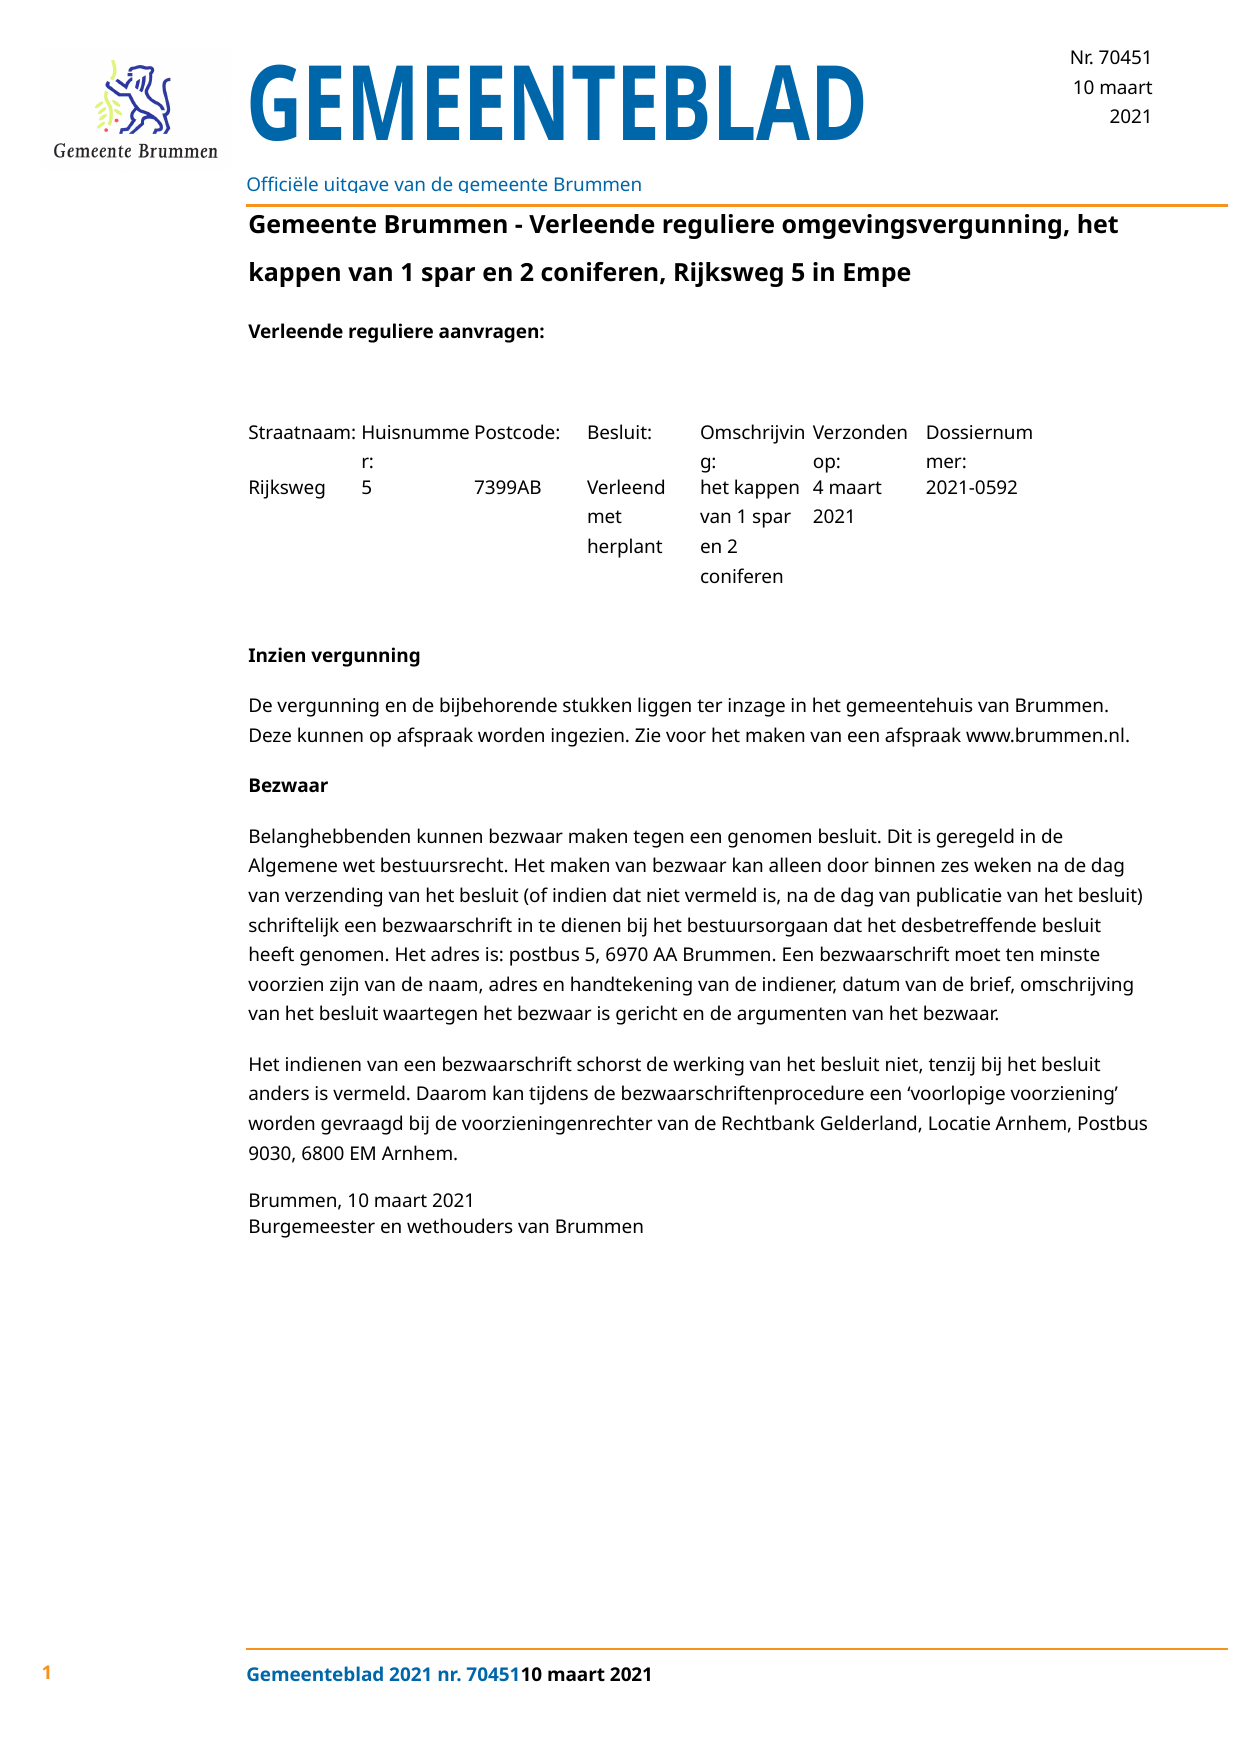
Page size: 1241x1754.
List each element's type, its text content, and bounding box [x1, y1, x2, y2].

table_cell 7399AB [474, 474, 587, 589]
table_header [1039, 419, 1152, 474]
text Gemeente Brummen - Verleende reguliere omgevingsvergunning, het kappen van 1 spar en 2 coniferen, Rijksweg 5 in Empe [248, 207, 1152, 288]
table_header Postcode: [474, 419, 587, 474]
table_header Omschrijving: [700, 419, 813, 474]
picture [41, 47, 231, 172]
text Burgemeester en wethouders van Brummen [248, 1213, 1152, 1239]
text Bezwaar [248, 773, 1152, 798]
table_header Besluit: [587, 419, 700, 474]
text Inzien vergunning [248, 642, 1152, 668]
table_header Dossiernummer: [926, 419, 1038, 474]
table_header Straatnaam: [248, 419, 361, 474]
table_header Huisnummer: [361, 419, 474, 474]
table_cell Rijksweg [248, 474, 361, 589]
text De vergunning en de bijbehorende stukken liggen ter inzage in het gemeentehuis van Brummen. Deze kunnen op afspraak worden ingezien. Zie voor het maken van een afspraak www.brummen.nl. [248, 693, 1152, 748]
table_cell [1039, 474, 1152, 589]
table_header Verzonden op: [813, 419, 926, 474]
table_cell Verleend met herplant [587, 474, 700, 589]
table_cell 2021-0592 [926, 474, 1038, 589]
table_cell 4 maart 2021 [813, 474, 926, 589]
table_cell 5 [361, 474, 474, 589]
text Het indienen van een bezwaarschrift schorst de werking van het besluit niet, tenzij bij het besluit anders is vermeld. Daarom kan tijdens de bezwaarschriftenprocedure een ‘voorlopige voorziening’ worden gevraagd bij de voorzieningenrechter van de Rechtbank Gelderland, Locatie Arnhem, Postbus 9030, 6800 EM Arnhem. [248, 1051, 1152, 1166]
text Verleende reguliere aanvragen: [248, 318, 1152, 344]
table_cell het kappen van 1 spar en 2 coniferen [700, 474, 813, 589]
text Brummen, 10 maart 2021 [248, 1188, 1152, 1213]
text Belanghebbenden kunnen bezwaar maken tegen een genomen besluit. Dit is geregeld in de Algemene wet bestuursrecht. Het maken van bezwaar kan alleen door binnen zes weken na de dag van verzending van het besluit (of indien dat niet vermeld is, na de dag van publicatie van het besluit) schriftelijk een bezwaarschrift in te dienen bij het bestuursorgaan dat het desbetreffende besluit heeft genomen. Het adres is: postbus 5, 6970 AA Brummen. Een bezwaarschrift moet ten minste voorzien zijn van de naam, adres en handtekening van de indiener, datum van de brief, omschrijving van het besluit waartegen het bezwaar is gericht en de argumenten van het bezwaar. [248, 823, 1152, 1026]
